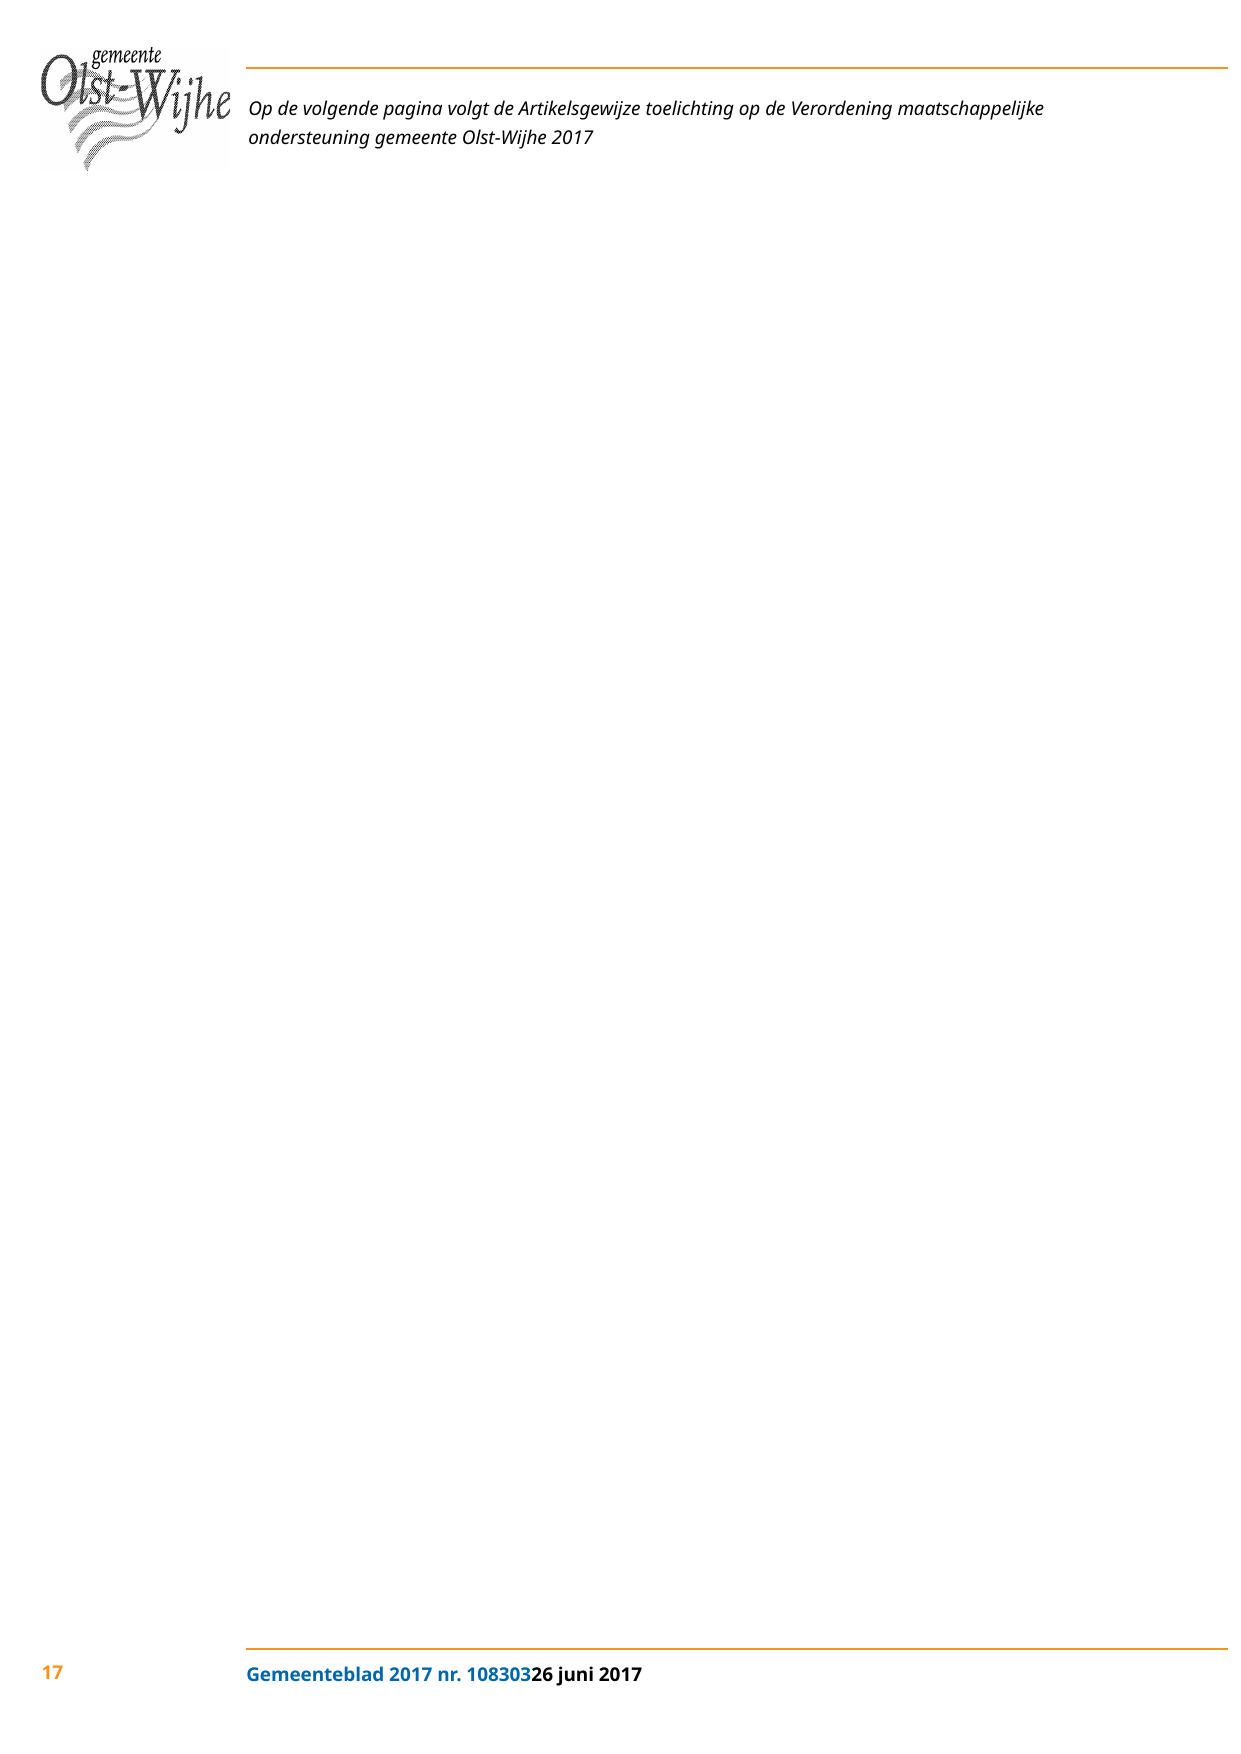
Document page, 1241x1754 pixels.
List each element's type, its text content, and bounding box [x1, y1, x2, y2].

picture [41, 47, 231, 172]
text Op de volgende pagina volgt de Artikelsgewijze toelichting op de Verordening maatschappelijke ondersteuning gemeente Olst-Wijhe 2017 [248, 95, 1152, 150]
